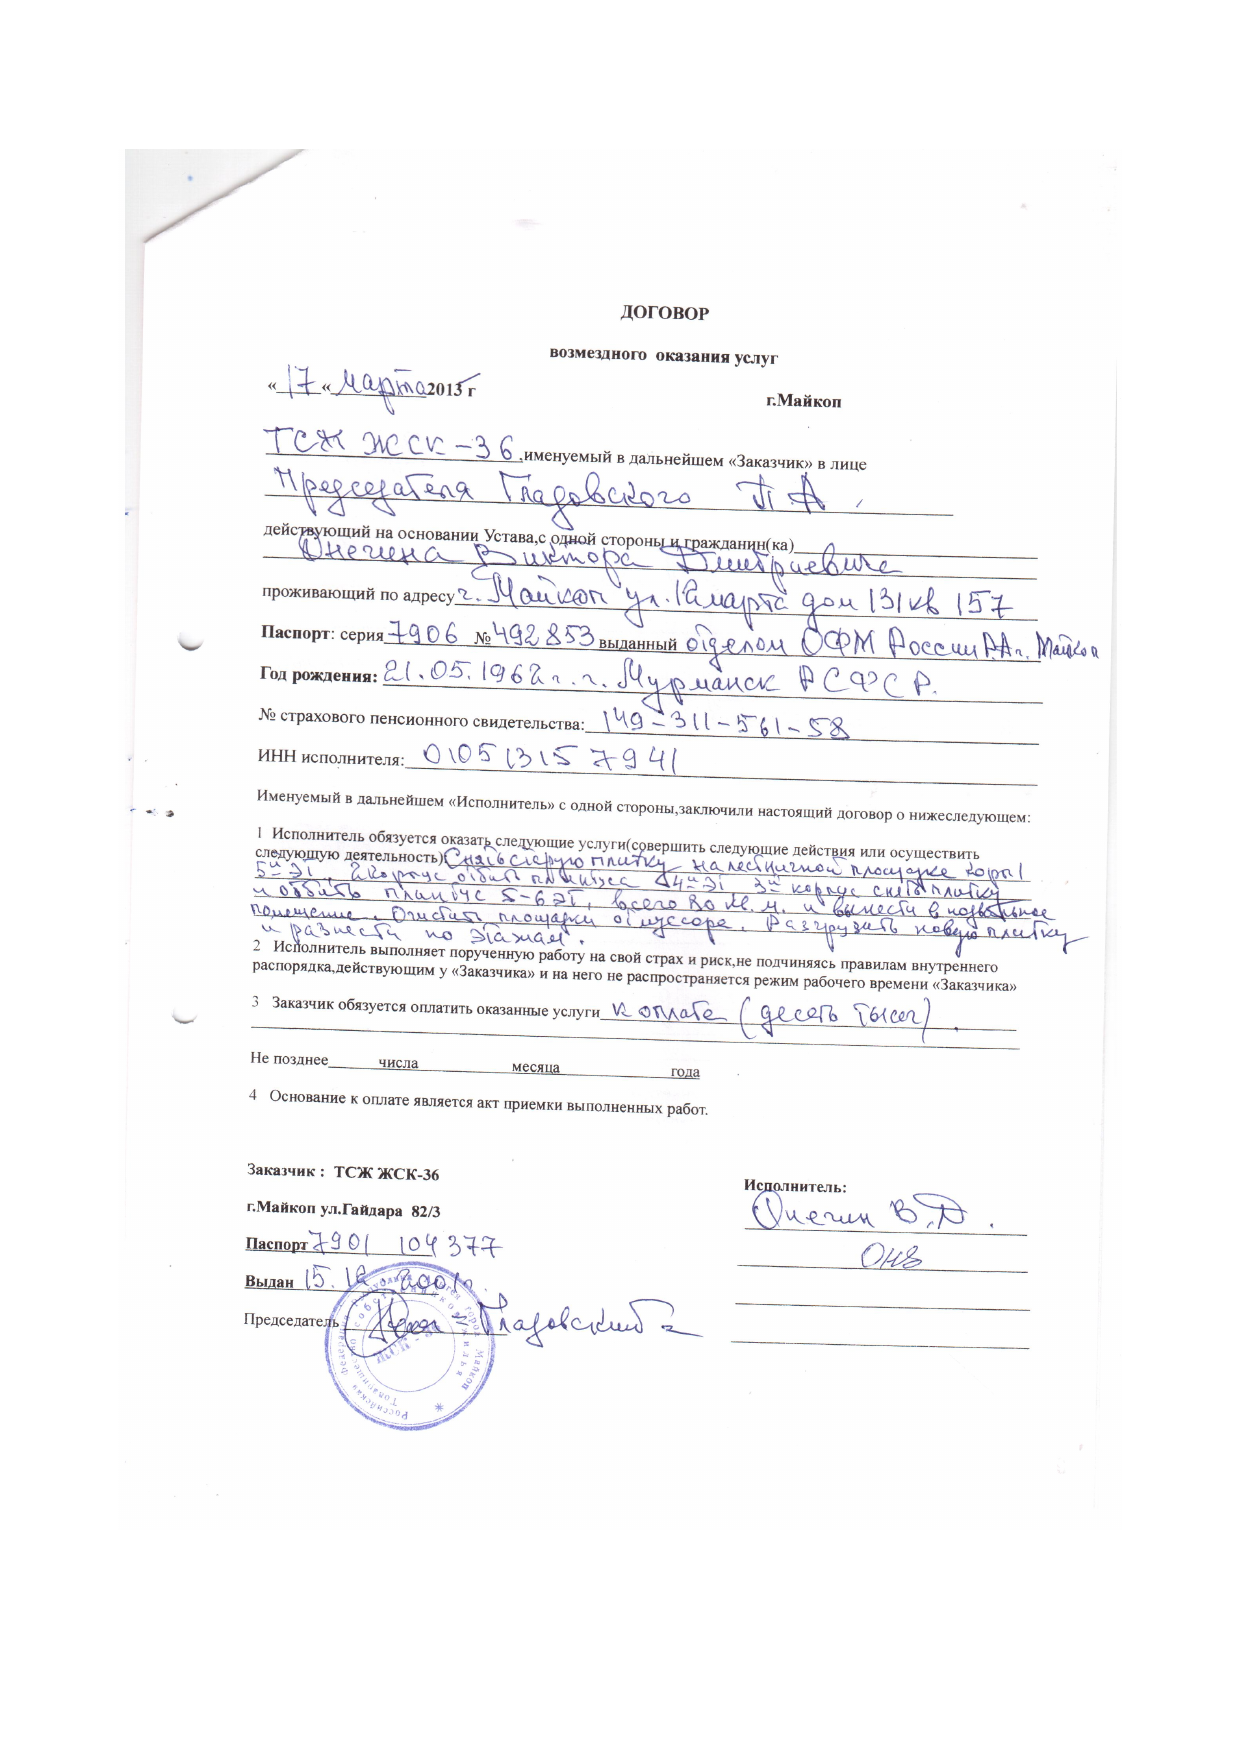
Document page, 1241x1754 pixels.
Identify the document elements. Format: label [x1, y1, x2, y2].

picture [118, 149, 1123, 1530]
